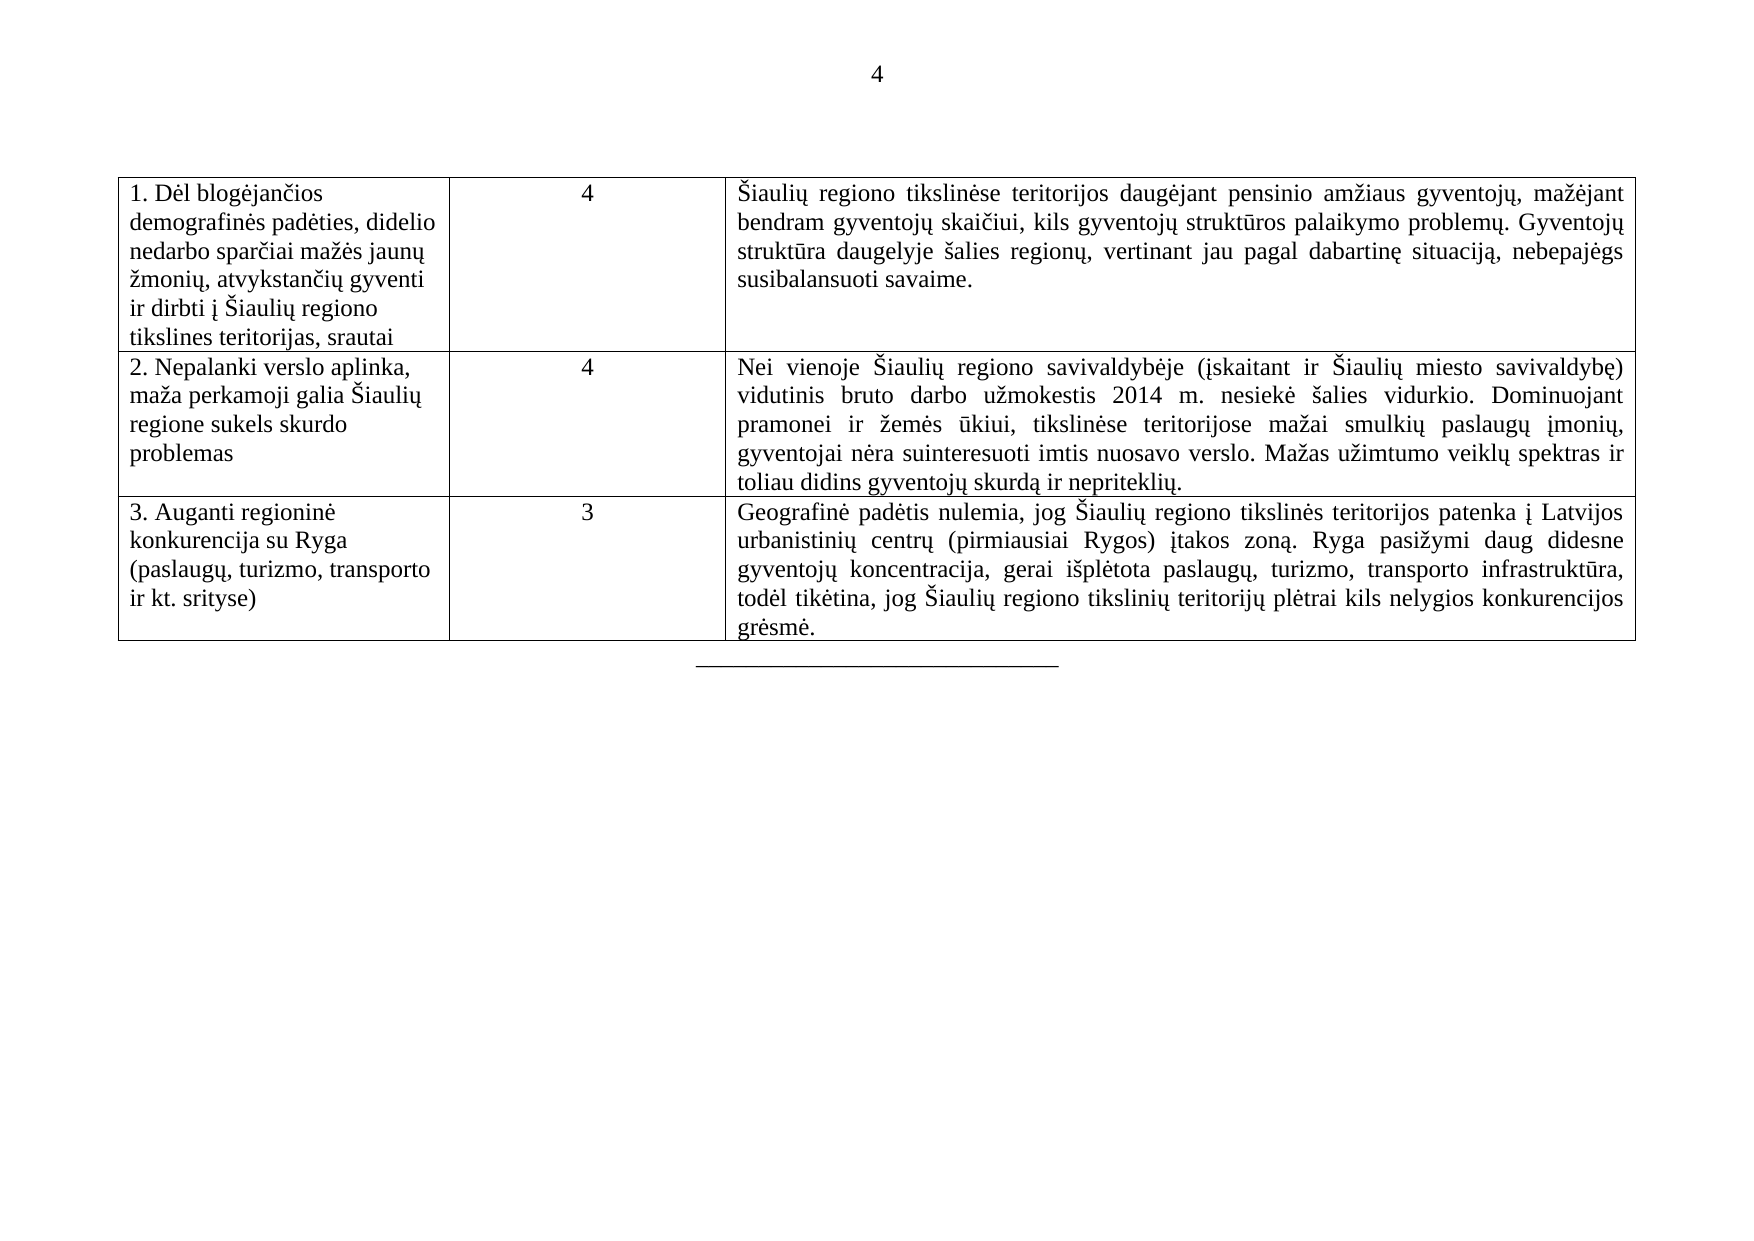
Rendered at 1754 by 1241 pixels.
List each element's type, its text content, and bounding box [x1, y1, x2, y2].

table_cell 3 [450, 497, 725, 640]
table_cell 4 [450, 352, 725, 496]
table_cell 3. Auganti regioninė konkurencija su Ryga (paslaugų, turizmo, transporto ir kt. srityse) [119, 497, 449, 640]
table_cell Šiaulių regiono tikslinėse teritorijos daugėjant pensinio amžiaus gyventojų, mažėjant bendram gyventojų skaičiui, kils gyventojų struktūros palaikymo problemų. Gyventojų struktūra daugelyje šalies regionų, vertinant jau pagal dabartinę situaciją, nebepajėgs susibalansuoti savaime. [726, 178, 1635, 351]
table_cell 4 [450, 178, 725, 351]
table_cell 1. Dėl blogėjančios demografinės padėties, didelio nedarbo sparčiai mažės jaunų žmonių, atvykstančių gyventi ir dirbti į Šiaulių regiono tikslines teritorijas, srautai [119, 178, 449, 351]
table_cell Nei vienoje Šiaulių regiono savivaldybėje (įskaitant ir Šiaulių miesto savivaldybę) vidutinis bruto darbo užmokestis 2014 m. nesiekė šalies vidurkio. Dominuojant pramonei ir žemės ūkiui, tikslinėse teritorijose mažai smulkių paslaugų įmonių, gyventojai nėra suinteresuoti imtis nuosavo verslo. Mažas užimtumo veiklų spektras ir toliau didins gyventojų skurdą ir nepriteklių. [726, 352, 1635, 496]
table_cell Geografinė padėtis nulemia, jog Šiaulių regiono tikslinės teritorijos patenka į Latvijos urbanistinių centrų (pirmiausiai Rygos) įtakos zoną. Ryga pasižymi daug didesne gyventojų koncentracija, gerai išplėtota paslaugų, turizmo, transporto infrastruktūra, todėl tikėtina, jog Šiaulių regiono tikslinių teritorijų plėtrai kils nelygios konkurencijos grėsmė. [726, 497, 1635, 640]
text _____________________________ [118, 641, 1636, 670]
table_cell 2. Nepalanki verslo aplinka, maža perkamoji galia Šiaulių regione sukels skurdo problemas [119, 352, 449, 496]
